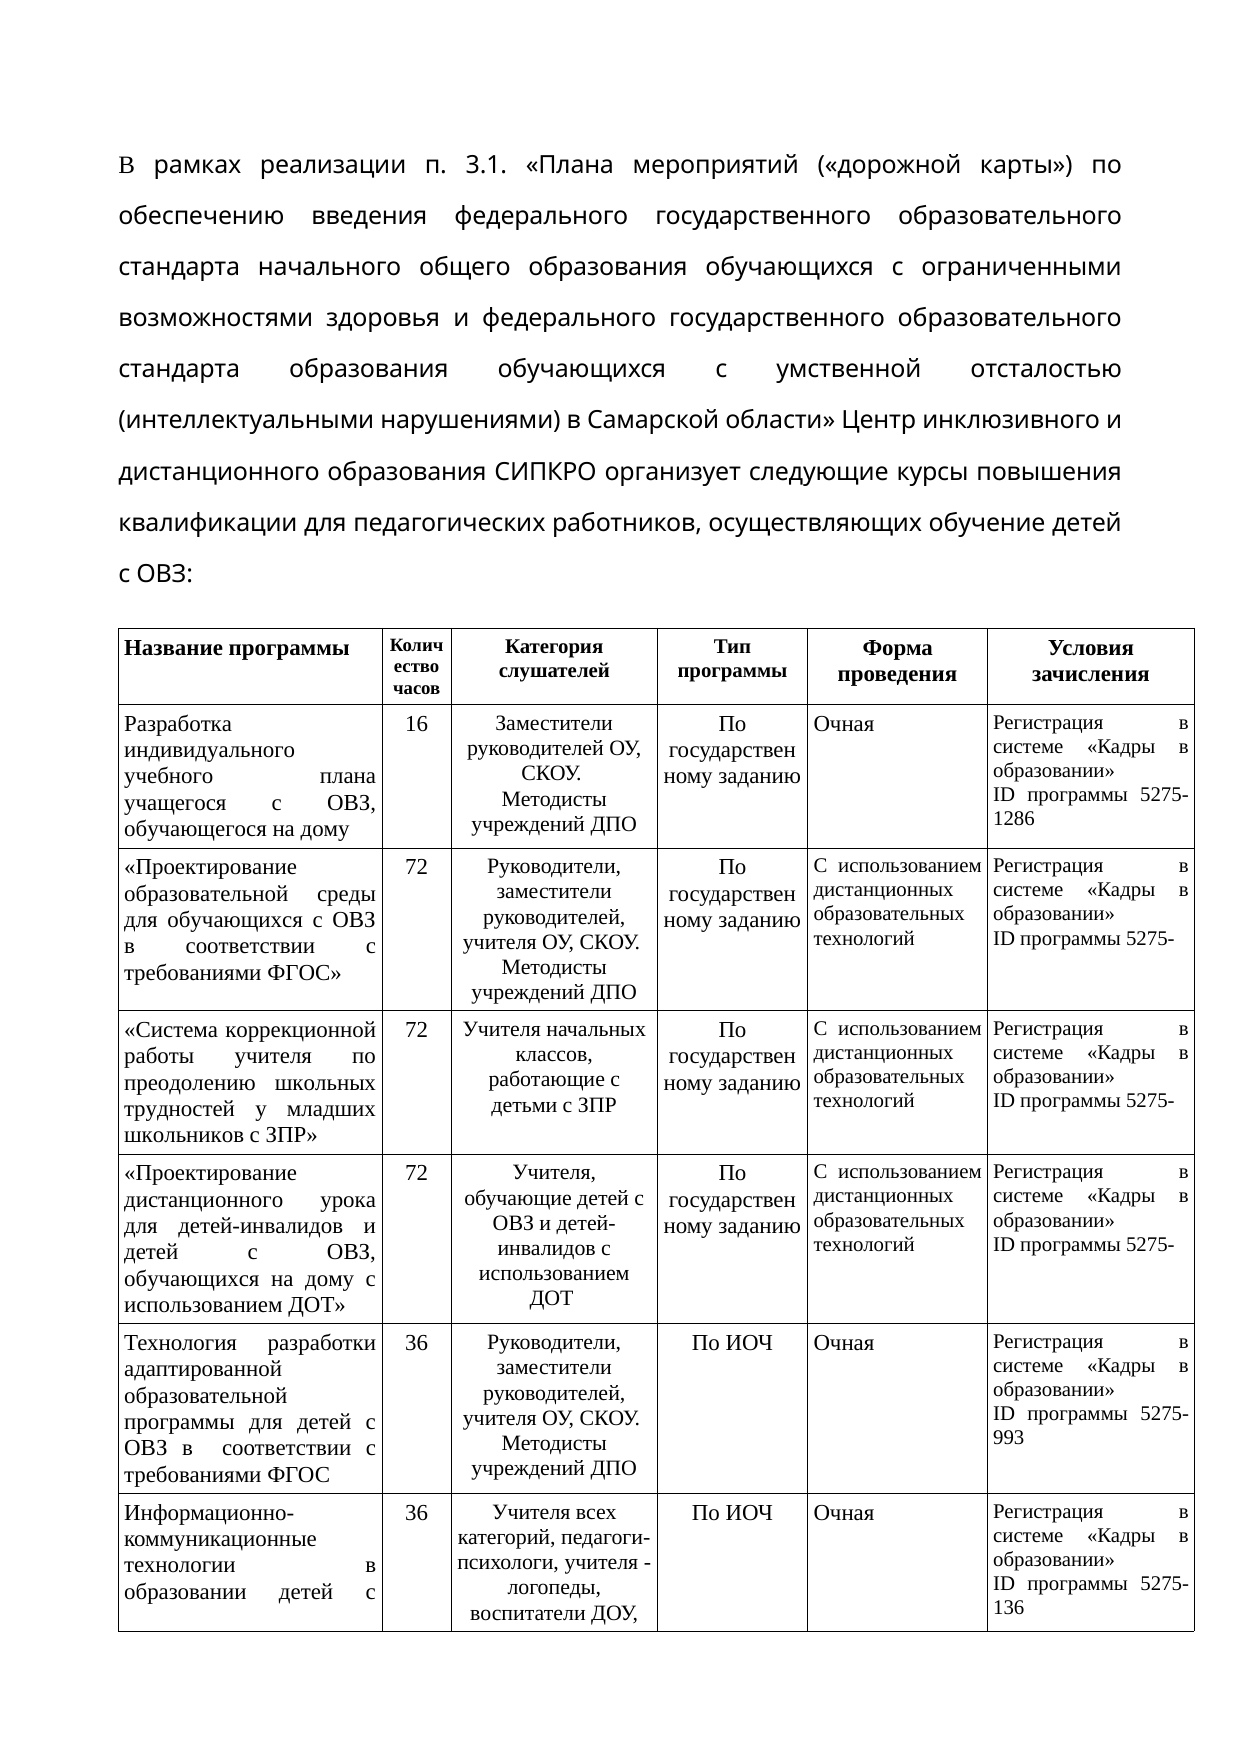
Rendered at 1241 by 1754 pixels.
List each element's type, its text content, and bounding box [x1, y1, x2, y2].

table_cell «Система коррекционной работы учителя по преодолению школьных трудностей у младших школьников с ЗПР» [119, 1011, 382, 1153]
table_cell 72 [383, 1011, 451, 1153]
table_cell По ИОЧ [658, 1324, 807, 1493]
table_cell С использованием дистанционных образовательных технологий [808, 849, 987, 1010]
table_cell Очная [808, 1324, 987, 1493]
table_cell Учителя начальных классов, работающие с детьми с ЗПР [452, 1011, 657, 1153]
table_cell 72 [383, 1155, 451, 1323]
table_header Название программы [119, 629, 382, 704]
table_cell 36 [383, 1324, 451, 1493]
table_cell По государственному заданию [658, 1011, 807, 1153]
table_cell Информационно-коммуникационные технологии в образовании детей с [119, 1494, 382, 1631]
table_cell С использованием дистанционных образовательных технологий [808, 1011, 987, 1153]
table_cell Очная [808, 1494, 987, 1631]
table_header Форма проведения [808, 629, 987, 704]
table_cell Регистрация в системе «Кадры в образовании» ID программы 5275- [988, 1155, 1194, 1323]
table_cell Учителя, обучающие детей с ОВЗ и детей-инвалидов с использованием ДОТ [452, 1155, 657, 1323]
table_cell Регистрация в системе «Кадры в образовании» ID программы 5275- [988, 849, 1194, 1010]
table_header Категория слушателей [452, 629, 657, 704]
table_cell Руководители, заместители руководителей, учителя ОУ, СКОУ. Методисты учреждений ДПО [452, 1324, 657, 1493]
table_cell «Проектирование дистанционного урока для детей-инвалидов и детей с ОВЗ, обучающихся на дому с использованием ДОТ» [119, 1155, 382, 1323]
table_cell Заместители руководителей ОУ, СКОУ. Методисты учреждений ДПО [452, 705, 657, 847]
table_cell Технология разработки адаптированной образовательной программы для детей с ОВЗ в соответствии с требованиями ФГОС [119, 1324, 382, 1493]
table_cell Регистрация в системе «Кадры в образовании» ID программы 5275- [988, 1011, 1194, 1153]
table_cell Разработка индивидуального учебного плана учащегося с ОВЗ, обучающегося на дому [119, 705, 382, 847]
table_cell 16 [383, 705, 451, 847]
table_cell 72 [383, 849, 451, 1010]
table_cell По ИОЧ [658, 1494, 807, 1631]
table_header Количество часов [383, 629, 451, 704]
table_header Тип программы [658, 629, 807, 704]
text В рамках реализации п. 3.1. «Плана мероприятий («дорожной карты») по обеспечению введения федерального государственного образовательного стандарта начального общего образования обучающихся с ограниченными возможностями здоровья и федерального государственного образовательного стандарта образования обучающихся с умственной отсталостью (интеллектуальными нарушениями) в Самарской области» Центр инклюзивного и дистанционного образования СИПКРО организует следующие курсы повышения квалификации для педагогических работников, осуществляющих обучение детей с ОВЗ: [118, 147, 1122, 589]
table_cell Регистрация в системе «Кадры в образовании» ID программы 5275-993 [988, 1324, 1194, 1493]
table_cell Регистрация в системе «Кадры в образовании» ID программы 5275-136 [988, 1494, 1194, 1631]
table_cell 36 [383, 1494, 451, 1631]
table_cell Очная [808, 705, 987, 847]
table_cell По государственному заданию [658, 849, 807, 1010]
table_cell Руководители, заместители руководителей, учителя ОУ, СКОУ. Методисты учреждений ДПО [452, 849, 657, 1010]
table_cell С использованием дистанционных образовательных технологий [808, 1155, 987, 1323]
table_cell По государственному заданию [658, 705, 807, 847]
table_cell По государственному заданию [658, 1155, 807, 1323]
table_cell Регистрация в системе «Кадры в образовании» ID программы 5275-1286 [988, 705, 1194, 847]
table_header Условия зачисления [988, 629, 1194, 704]
table_cell «Проектирование образовательной среды для обучающихся с ОВЗ в соответствии с требованиями ФГОС» [119, 849, 382, 1010]
table_cell Учителя всех категорий, педагоги-психологи, учителя - логопеды, воспитатели ДОУ, [452, 1494, 657, 1631]
